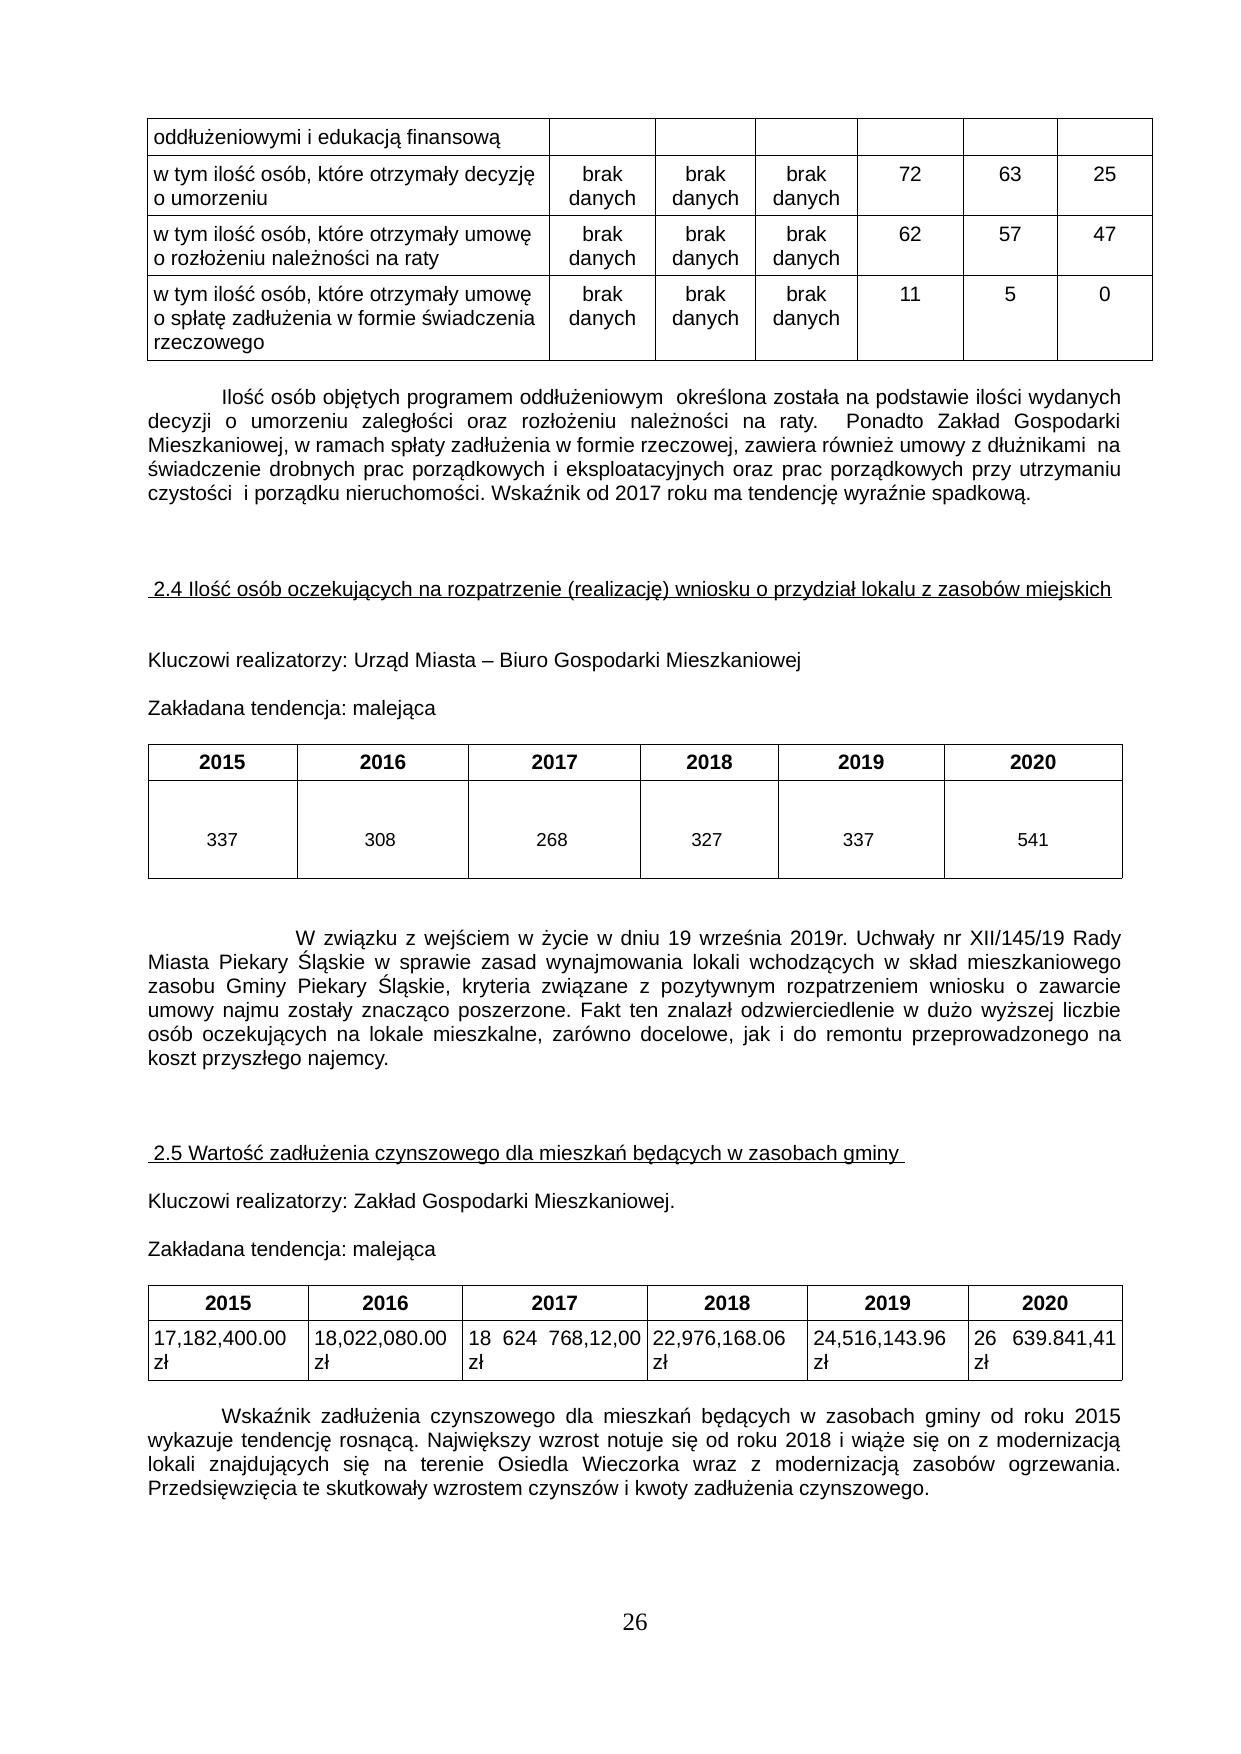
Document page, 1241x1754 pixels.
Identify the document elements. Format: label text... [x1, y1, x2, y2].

table_header 2015 [149, 1286, 308, 1320]
table_cell 5 [964, 276, 1057, 360]
text 2.5 Wartość zadłużenia czynszowego dla mieszkań będących w zasobach gminy [148, 1141, 1122, 1165]
table_header 2018 [641, 745, 778, 780]
table_cell 47 [1058, 216, 1152, 275]
table_cell 18 022 080,00 zł [309, 1321, 462, 1380]
text Wskaźnik zadłużenia czynszowego dla mieszkań będących w zasobach gminy od roku 2015 wykazuje tendencję rosnącą. Największy wzrost notuje się od roku 2018 i wiąże się on z modernizacją lokali znajdujących się na terenie Osiedla Wieczorka wraz z modernizacją zasobów ogrzewania. Przedsięwzięcia te skutkowały wzrostem czynszów i kwoty zadłużenia czynszowego. [148, 1404, 1122, 1500]
table_cell 26 639.841,41 zł [969, 1321, 1122, 1380]
table_cell [756, 119, 857, 154]
table_cell 63 [964, 156, 1057, 215]
table_cell [656, 119, 755, 154]
table_cell 327 [641, 781, 778, 877]
table_cell 541 [945, 781, 1122, 877]
table_cell oddłużeniowymi i edukacją finansową [148, 119, 549, 154]
text Kluczowi realizatorzy: Urząd Miasta – Biuro Gospodarki Mieszkaniowej [148, 648, 1122, 672]
text Zakładana tendencja: malejąca [148, 696, 1122, 720]
text W związku z wejściem w życie w dniu 19 września 2019r. Uchwały nr XII/145/19 Rady Miasta Piekary Śląskie w sprawie zasad wynajmowania lokali wchodzących w skład mieszkaniowego zasobu Gminy Piekary Śląskie, kryteria związane z pozytywnym rozpatrzeniem wniosku o zawarcie umowy najmu zostały znacząco poszerzone. Fakt ten znalazł odzwierciedlenie w dużo wyższej liczbie osób oczekujących na lokale mieszkalne, zarówno docelowe, jak i do remontu przeprowadzonego na koszt przyszłego najemcy. [148, 926, 1122, 1069]
text 2.4 Ilość osób oczekujących na rozpatrzenie (realizację) wniosku o przydział lokalu z zasobów miejskich [148, 576, 1122, 600]
text Ilość osób objętych programem oddłużeniowym określona została na podstawie ilości wydanych decyzji o umorzeniu zaległości oraz rozłożeniu należności na raty. Ponadto Zakład Gospodarki Mieszkaniowej, w ramach spłaty zadłużenia w formie rzeczowej, zawiera również umowy z dłużnikami na świadczenie drobnych prac porządkowych i eksploatacyjnych oraz prac porządkowych przy utrzymaniu czystości i porządku nieruchomości. Wskaźnik od 2017 roku ma tendencję wyraźnie spadkową. [148, 385, 1122, 504]
table_cell brak danych [656, 276, 755, 360]
table_cell brak danych [550, 276, 655, 360]
table_header 2019 [779, 745, 944, 780]
table_cell [550, 119, 655, 154]
table_cell brak danych [656, 216, 755, 275]
table_cell 308 [298, 781, 468, 877]
table_cell 18 624 768,12,00 zł [463, 1321, 647, 1380]
table_cell [858, 119, 963, 154]
table_header 2015 [149, 745, 297, 780]
table_cell 22 976 168,06 zł [648, 1321, 807, 1380]
table_cell 0 [1058, 276, 1152, 360]
table_cell brak danych [656, 156, 755, 215]
table_cell 337 [779, 781, 944, 877]
table_header 2017 [469, 745, 640, 780]
table_cell 72 [858, 156, 963, 215]
table_cell 25 [1058, 156, 1152, 215]
table_cell 268 [469, 781, 640, 877]
table_cell 57 [964, 216, 1057, 275]
table_cell 17 182 400,00 zł [149, 1321, 308, 1380]
table_cell [964, 119, 1057, 154]
table_header 2016 [309, 1286, 462, 1320]
table_header 2017 [463, 1286, 647, 1320]
table_cell 24 516 143,96 zł [808, 1321, 968, 1380]
table_header 2016 [298, 745, 468, 780]
table_cell brak danych [756, 216, 857, 275]
table_cell brak danych [550, 156, 655, 215]
table_cell 337 [149, 781, 297, 877]
table_cell brak danych [756, 156, 857, 215]
text Zakładana tendencja: malejąca [148, 1237, 1122, 1261]
table_header 2020 [969, 1286, 1122, 1320]
table_cell 62 [858, 216, 963, 275]
text Kluczowi realizatorzy: Zakład Gospodarki Mieszkaniowej. [148, 1189, 1122, 1213]
table_cell [1058, 119, 1152, 154]
table_cell brak danych [550, 216, 655, 275]
table_header 2019 [808, 1286, 968, 1320]
table_cell w tym ilość osób, które otrzymały umowę o rozłożeniu należności na raty [148, 216, 549, 275]
table_cell w tym ilość osób, które otrzymały umowę o spłatę zadłużenia w formie świadczenia rzeczowego [148, 276, 549, 360]
table_cell brak danych [756, 276, 857, 360]
table_cell 11 [858, 276, 963, 360]
table_cell w tym ilość osób, które otrzymały decyzję o umorzeniu [148, 156, 549, 215]
table_header 2020 [945, 745, 1122, 780]
table_header 2018 [648, 1286, 807, 1320]
